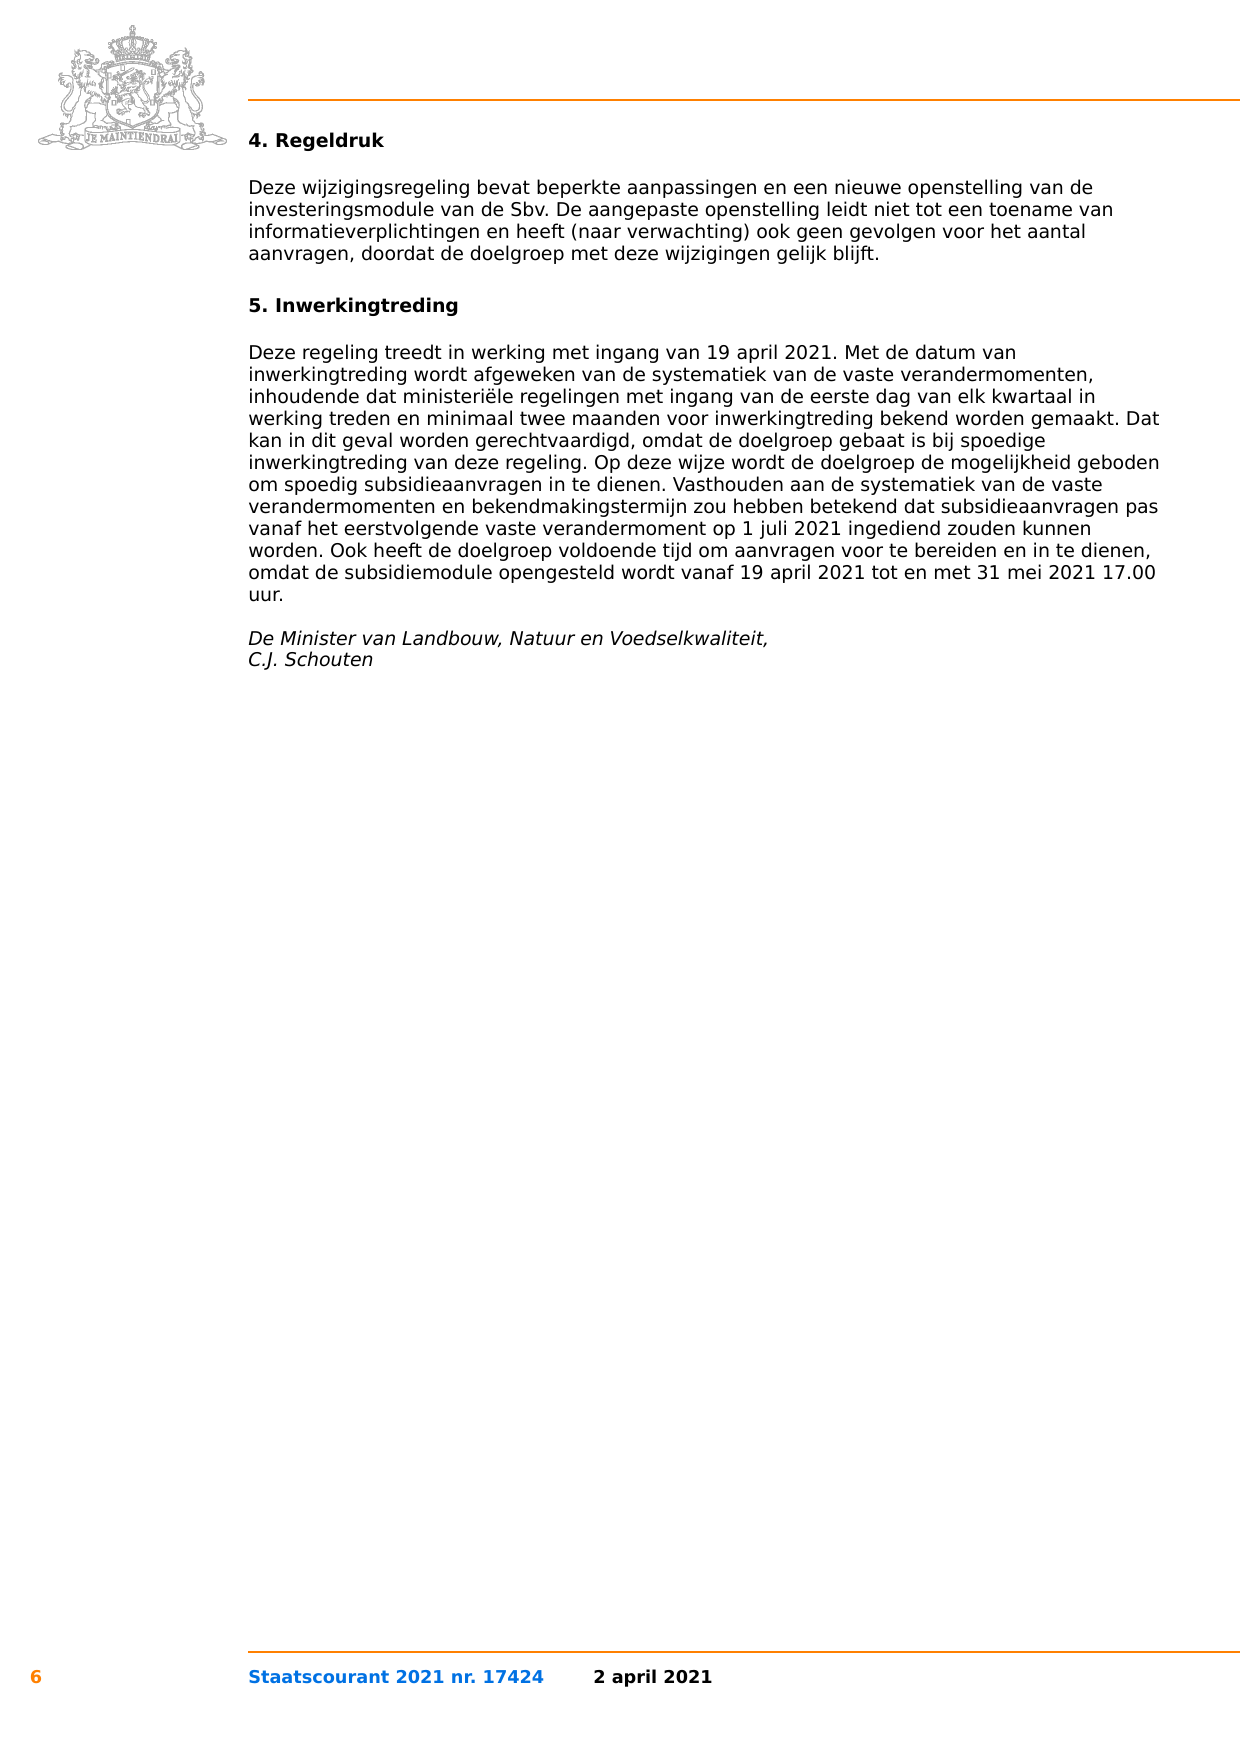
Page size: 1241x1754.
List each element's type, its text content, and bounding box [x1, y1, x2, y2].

picture [38, 25, 227, 150]
text De Minister van Landbouw, Natuur en Voedselkwaliteit, C.J. Schouten [248, 627, 1163, 671]
text Deze wijzigingsregeling bevat beperkte aanpassingen en een nieuwe openstelling van de investeringsmodule van de Sbv. De aangepaste openstelling leidt niet tot een toename van informatieverplichtingen en heeft (naar verwachting) ook geen gevolgen voor het aantal aanvragen, doordat de doelgroep met deze wijzigingen gelijk blijft. [248, 177, 1163, 265]
subtitle 4. Regeldruk [248, 130, 1163, 152]
subtitle 5. Inwerkingtreding [248, 295, 1163, 317]
text Deze regeling treedt in werking met ingang van 19 april 2021. Met de datum van inwerkingtreding wordt afgeweken van de systematiek van de vaste verandermomenten, inhoudende dat ministeriële regelingen met ingang van de eerste dag van elk kwartaal in werking treden en minimaal twee maanden voor inwerkingtreding bekend worden gemaakt. Dat kan in dit geval worden gerechtvaardigd, omdat de doelgroep gebaat is bij spoedige inwerkingtreding van deze regeling. Op deze wijze wordt de doelgroep de mogelijkheid geboden om spoedig subsidieaanvragen in te dienen. Vasthouden aan de systematiek van de vaste verandermomenten en bekendmakingstermijn zou hebben betekend dat subsidieaanvragen pas vanaf het eerstvolgende vaste verandermoment op 1 juli 2021 ingediend zouden kunnen worden. Ook heeft de doelgroep voldoende tijd om aanvragen voor te bereiden en in te dienen, omdat de subsidiemodule opengesteld wordt vanaf 19 april 2021 tot en met 31 mei 2021 17.00 uur. [248, 342, 1163, 606]
